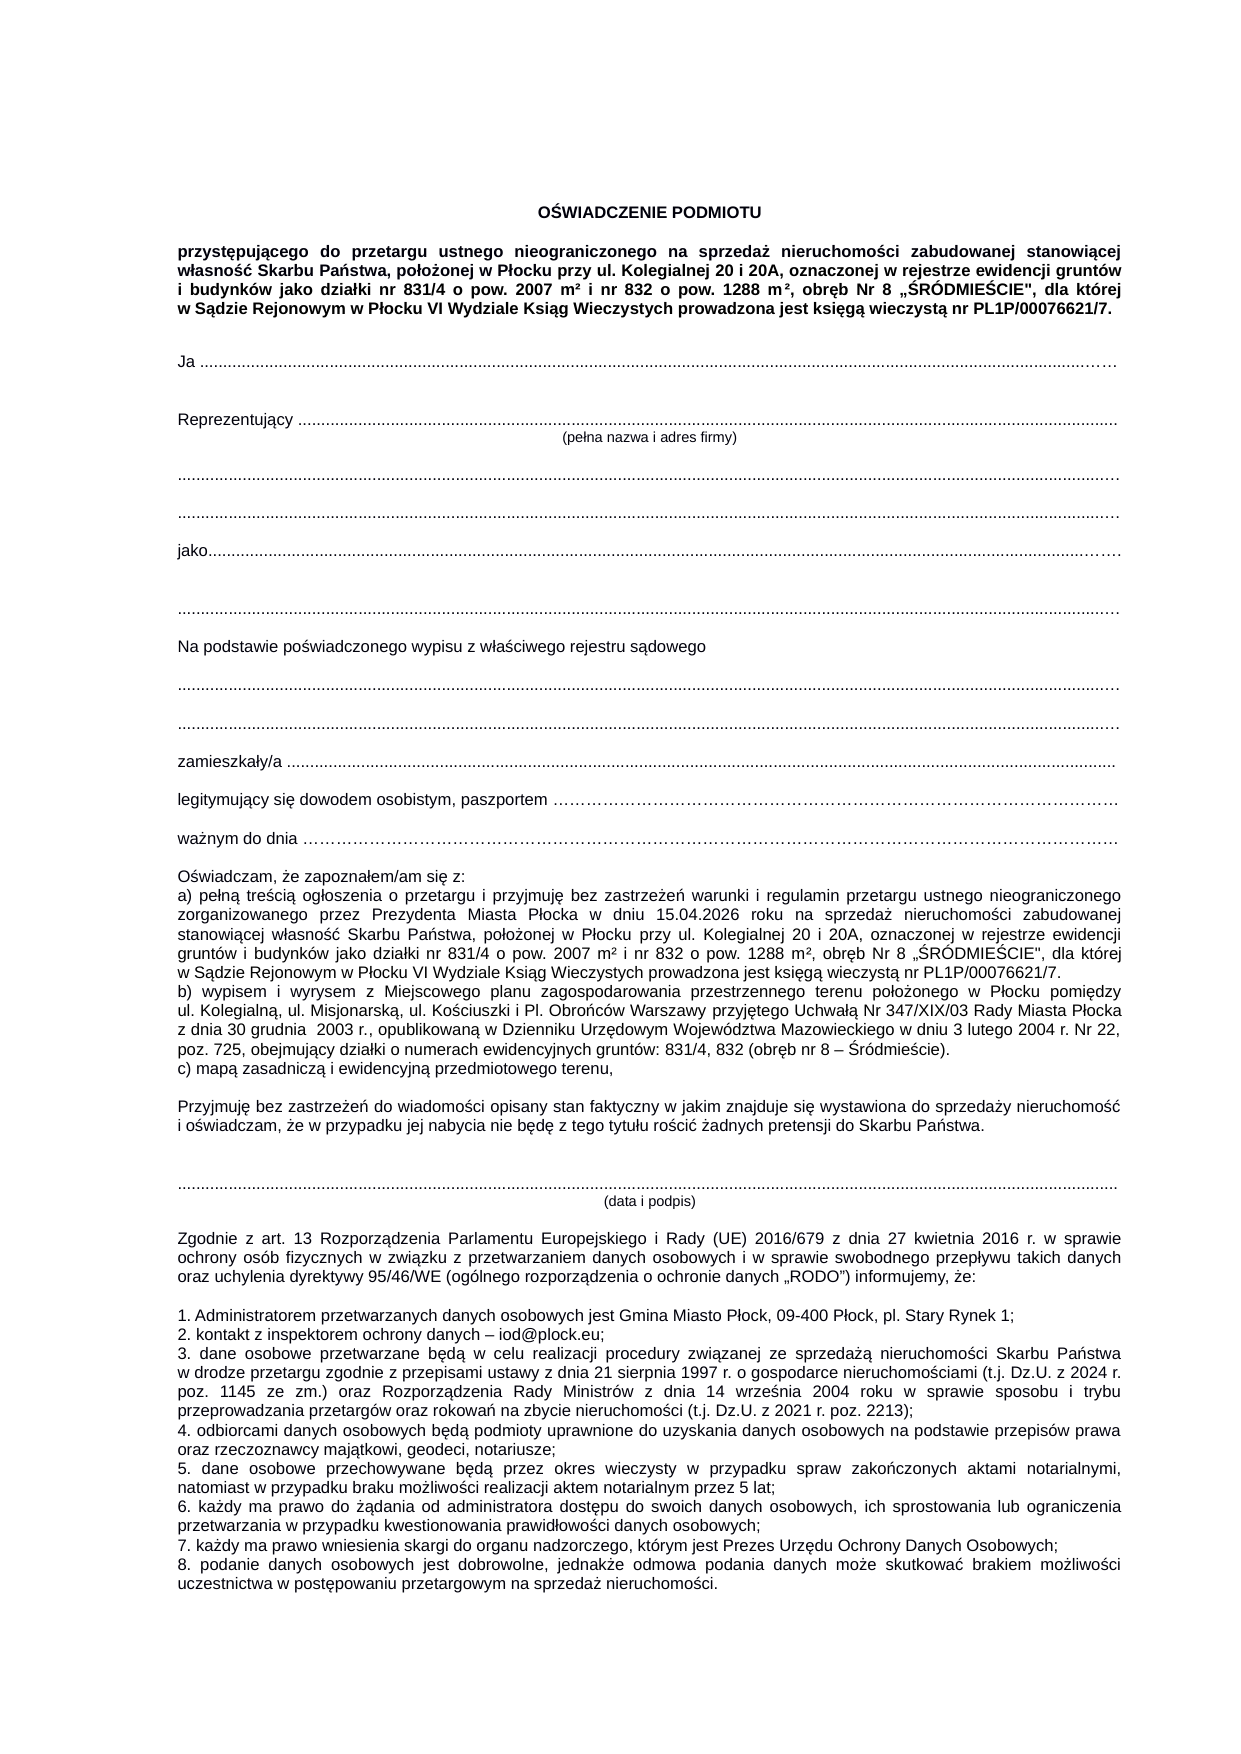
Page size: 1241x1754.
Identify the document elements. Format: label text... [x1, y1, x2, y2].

text ........................................................................................................................................................................................................… [177, 503, 1122, 522]
text Oświadczam, że zapoznałem/am się z: [177, 867, 1122, 886]
text ........................................................................................................................................................................................................... [177, 1173, 1122, 1193]
text Reprezentujący ................................................................................................................................................................................. [177, 409, 1122, 428]
text ........................................................................................................................................................................................................… [177, 713, 1122, 733]
text 2. kontakt z inspektorem ochrony danych – iod@plock.eu; [177, 1324, 1122, 1344]
text (pełna nazwa i adres firmy) [177, 428, 1122, 445]
text 5. dane osobowe przechowywane będą przez okres wieczysty w przypadku spraw zakończonych aktami notarialnymi, natomiast w przypadku braku możliwości realizacji aktem notarialnym przez 5 lat; [177, 1459, 1122, 1497]
text przystępującego do przetargu ustnego nieograniczonego na sprzedaż nieruchomości zabudowanej stanowiącej własność Skarbu Państwa, położonej w Płocku przy ul. Kolegialnej 20 i 20A, oznaczonej w rejestrze ewidencji gruntów i budynków jako działki nr 831/4 o pow. 2007 m² i nr 832 o pow. 1288 m², obręb Nr 8 „ŚRÓDMIEŚCIE", dla której w Sądzie Rejonowym w Płocku VI Wydziale Ksiąg Wieczystych prowadzona jest księgą wieczystą nr PL1P/00076621/7. [177, 242, 1122, 318]
text ........................................................................................................................................................................................................… [177, 464, 1122, 483]
text 6. każdy ma prawo do żądania od administratora dostępu do swoich danych osobowych, ich sprostowania lub ograniczenia przetwarzania w przypadku kwestionowania prawidłowości danych osobowych; [177, 1497, 1122, 1535]
text 8. podanie danych osobowych jest dobrowolne, jednakże odmowa podania danych może skutkować brakiem możliwości uczestnictwa w postępowaniu przetargowym na sprzedaż nieruchomości. [177, 1554, 1122, 1593]
text Na podstawie poświadczonego wypisu z właściwego rejestru sądowego [177, 637, 1122, 656]
text OŚWIADCZENIE PODMIOTU [177, 203, 1122, 222]
text Ja ...............................................................................................................................................................................................…… [177, 352, 1122, 371]
text b) wypisem i wyrysem z Miejscowego planu zagospodarowania przestrzennego terenu położonego w Płocku pomiędzy ul. Kolegialną, ul. Misjonarską, ul. Kościuszki i Pl. Obrońców Warszawy przyjętego Uchwałą Nr 347/XIX/03 Rady Miasta Płocka z dnia 30 grudnia 2003 r., opublikowaną w Dzienniku Urzędowym Województwa Mazowieckiego w dniu 3 lutego 2004 r. Nr 22, poz. 725, obejmujący działki o numerach ewidencyjnych gruntów: 831/4, 832 (obręb nr 8 – Śródmieście). [177, 982, 1122, 1058]
text 3. dane osobowe przetwarzane będą w celu realizacji procedury związanej ze sprzedażą nieruchomości Skarbu Państwa w drodze przetargu zgodnie z przepisami ustawy z dnia 21 sierpnia 1997 r. o gospodarce nieruchomościami (t.j. Dz.U. z 2024 r. poz. 1145 ze zm.) oraz Rozporządzenia Rady Ministrów z dnia 14 września 2004 roku w sprawie sposobu i trybu przeprowadzania przetargów oraz rokowań na zbycie nieruchomości (t.j. Dz.U. z 2021 r. poz. 2213); [177, 1344, 1122, 1420]
text Zgodnie z art. 13 Rozporządzenia Parlamentu Europejskiego i Rady (UE) 2016/679 z dnia 27 kwietnia 2016 r. w sprawie ochrony osób fizycznych w związku z przetwarzaniem danych osobowych i w sprawie swobodnego przepływu takich danych oraz uchylenia dyrektywy 95/46/WE (ogólnego rozporządzenia o ochronie danych „RODO”) informujemy, że: [177, 1229, 1122, 1286]
text ........................................................................................................................................................................................................… [177, 675, 1122, 694]
text legitymujący się dowodem osobistym, paszportem ………………………………………………………………………………………… [177, 790, 1122, 809]
text 7. każdy ma prawo wniesienia skargi do organu nadzorczego, którym jest Prezes Urzędu Ochrony Danych Osobowych; [177, 1535, 1122, 1554]
text c) mapą zasadniczą i ewidencyjną przedmiotowego terenu, [177, 1058, 1122, 1078]
text jako.............................................................................................................................................................................................……. [177, 541, 1122, 560]
text ........................................................................................................................................................................................................… [177, 598, 1122, 618]
text Przyjmuję bez zastrzeżeń do wiadomości opisany stan faktyczny w jakim znajduje się wystawiona do sprzedaży nieruchomość i oświadczam, że w przypadku jej nabycia nie będę z tego tytułu rościć żadnych pretensji do Skarbu Państwa. [177, 1097, 1122, 1135]
text ważnym do dnia ………………………………………………………………………………………………………………………………… [177, 828, 1122, 848]
text 1. Administratorem przetwarzanych danych osobowych jest Gmina Miasto Płock, 09-400 Płock, pl. Stary Rynek 1; [177, 1305, 1122, 1324]
text 4. odbiorcami danych osobowych będą podmioty uprawnione do uzyskania danych osobowych na podstawie przepisów prawa oraz rzeczoznawcy majątkowi, geodeci, notariusze; [177, 1420, 1122, 1459]
text (data i podpis) [177, 1193, 1122, 1209]
text a) pełną treścią ogłoszenia o przetargu i przyjmuję bez zastrzeżeń warunki i regulamin przetargu ustnego nieograniczonego zorganizowanego przez Prezydenta Miasta Płocka w dniu 15.04.2026 roku na sprzedaż nieruchomości zabudowanej stanowiącej własność Skarbu Państwa, położonej w Płocku przy ul. Kolegialnej 20 i 20A, oznaczonej w rejestrze ewidencji gruntów i budynków jako działki nr 831/4 o pow. 2007 m² i nr 832 o pow. 1288 m², obręb Nr 8 „ŚRÓDMIEŚCIE", dla której w Sądzie Rejonowym w Płocku VI Wydziale Ksiąg Wieczystych prowadzona jest księgą wieczystą nr PL1P/00076621/7. [177, 886, 1122, 982]
text zamieszkały/a ................................................................................................................................................................................... [177, 752, 1122, 771]
